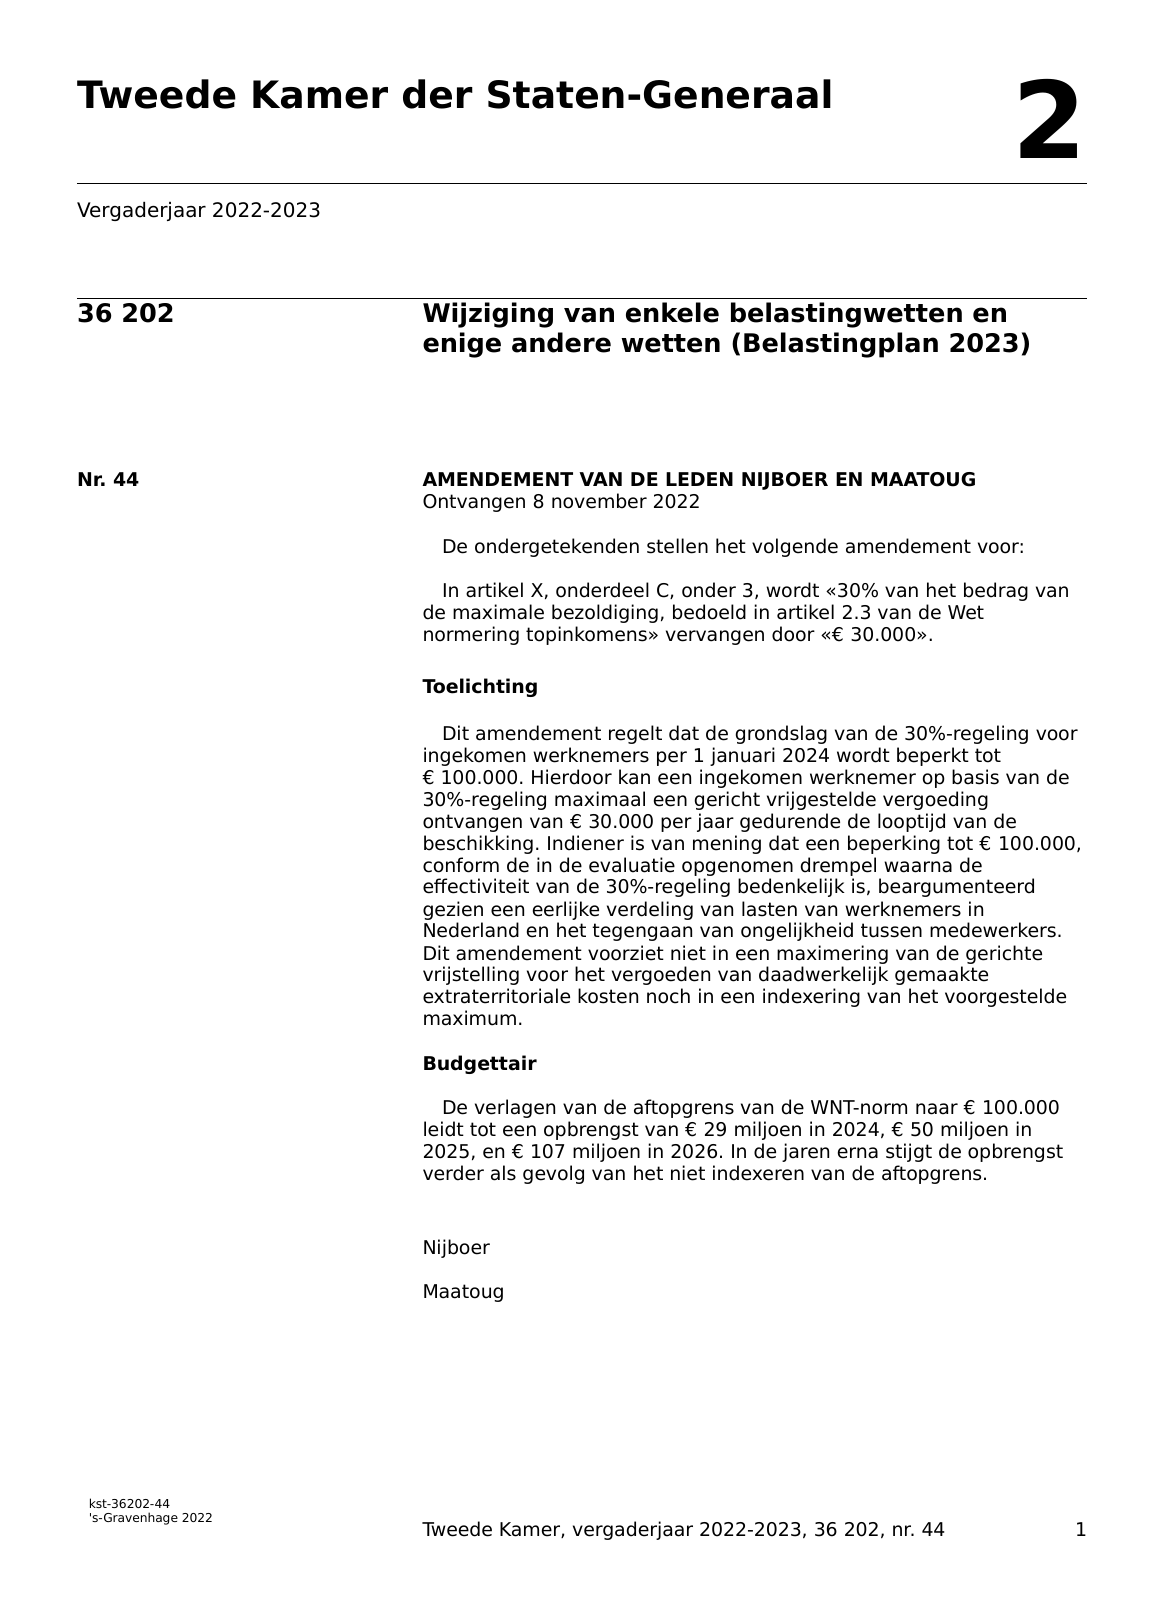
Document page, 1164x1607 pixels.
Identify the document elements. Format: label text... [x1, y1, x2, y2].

text kst-36202-44 [88, 1497, 323, 1511]
subtitle Budgettair [422, 1052, 1087, 1074]
text De verlagen van de aftopgrens van de WNT-norm naar € 100.000 leidt tot een opbrengst van € 29 miljoen in 2024, € 50 miljoen in 2025, en € 107 miljoen in 2026. In de jaren erna stijgt de opbrengst verder als gevolg van het niet indexeren van de aftopgrens. [422, 1097, 1087, 1184]
subtitle 36 202 Wijziging van enkele belastingwetten en enige andere wetten (Belastingplan 2023) [77, 299, 1087, 358]
text Dit amendement regelt dat de grondslag van de 30%-regeling voor ingekomen werknemers per 1 januari 2024 wordt beperkt tot € 100.000. Hierdoor kan een ingekomen werknemer op basis van de 30%-regeling maximaal een gericht vrijgestelde vergoeding ontvangen van € 30.000 per jaar gedurende de looptijd van de beschikking. Indiener is van mening dat een beperking tot € 100.000, conform de in de evaluatie opgenomen drempel waarna de effectiviteit van de 30%-regeling bedenkelijk is, beargumenteerd gezien een eerlijke verdeling van lasten van werknemers in Nederland en het tegengaan van ongelijkheid tussen medewerkers. Dit amendement voorziet niet in een maximering van de gerichte vrijstelling voor het vergoeden van daadwerkelijk gemaakte extraterritoriale kosten noch in een indexering van het voorgestelde maximum. [422, 723, 1087, 1030]
subtitle Nr. 44 AMENDEMENT VAN DE LEDEN NIJBOER EN MAATOUG [77, 469, 1087, 491]
table_header 2 [886, 59, 1087, 183]
table_header Tweede Kamer der Staten-Generaal [77, 59, 886, 183]
text In artikel X, onderdeel C, onder 3, wordt «30% van het bedrag van de maximale bezoldiging, bedoeld in artikel 2.3 van de Wet normering topinkomens» vervangen door «€ 30.000». [422, 580, 1087, 646]
subtitle Toelichting [422, 676, 1087, 698]
table_cell Vergaderjaar 2022-2023 [77, 184, 1087, 298]
text 's-Gravenhage 2022 [88, 1511, 323, 1525]
text Ontvangen 8 november 2022 [422, 491, 1087, 513]
text Nijboer Maatoug [422, 1214, 1087, 1302]
text De ondergetekenden stellen het volgende amendement voor: [422, 536, 1087, 557]
